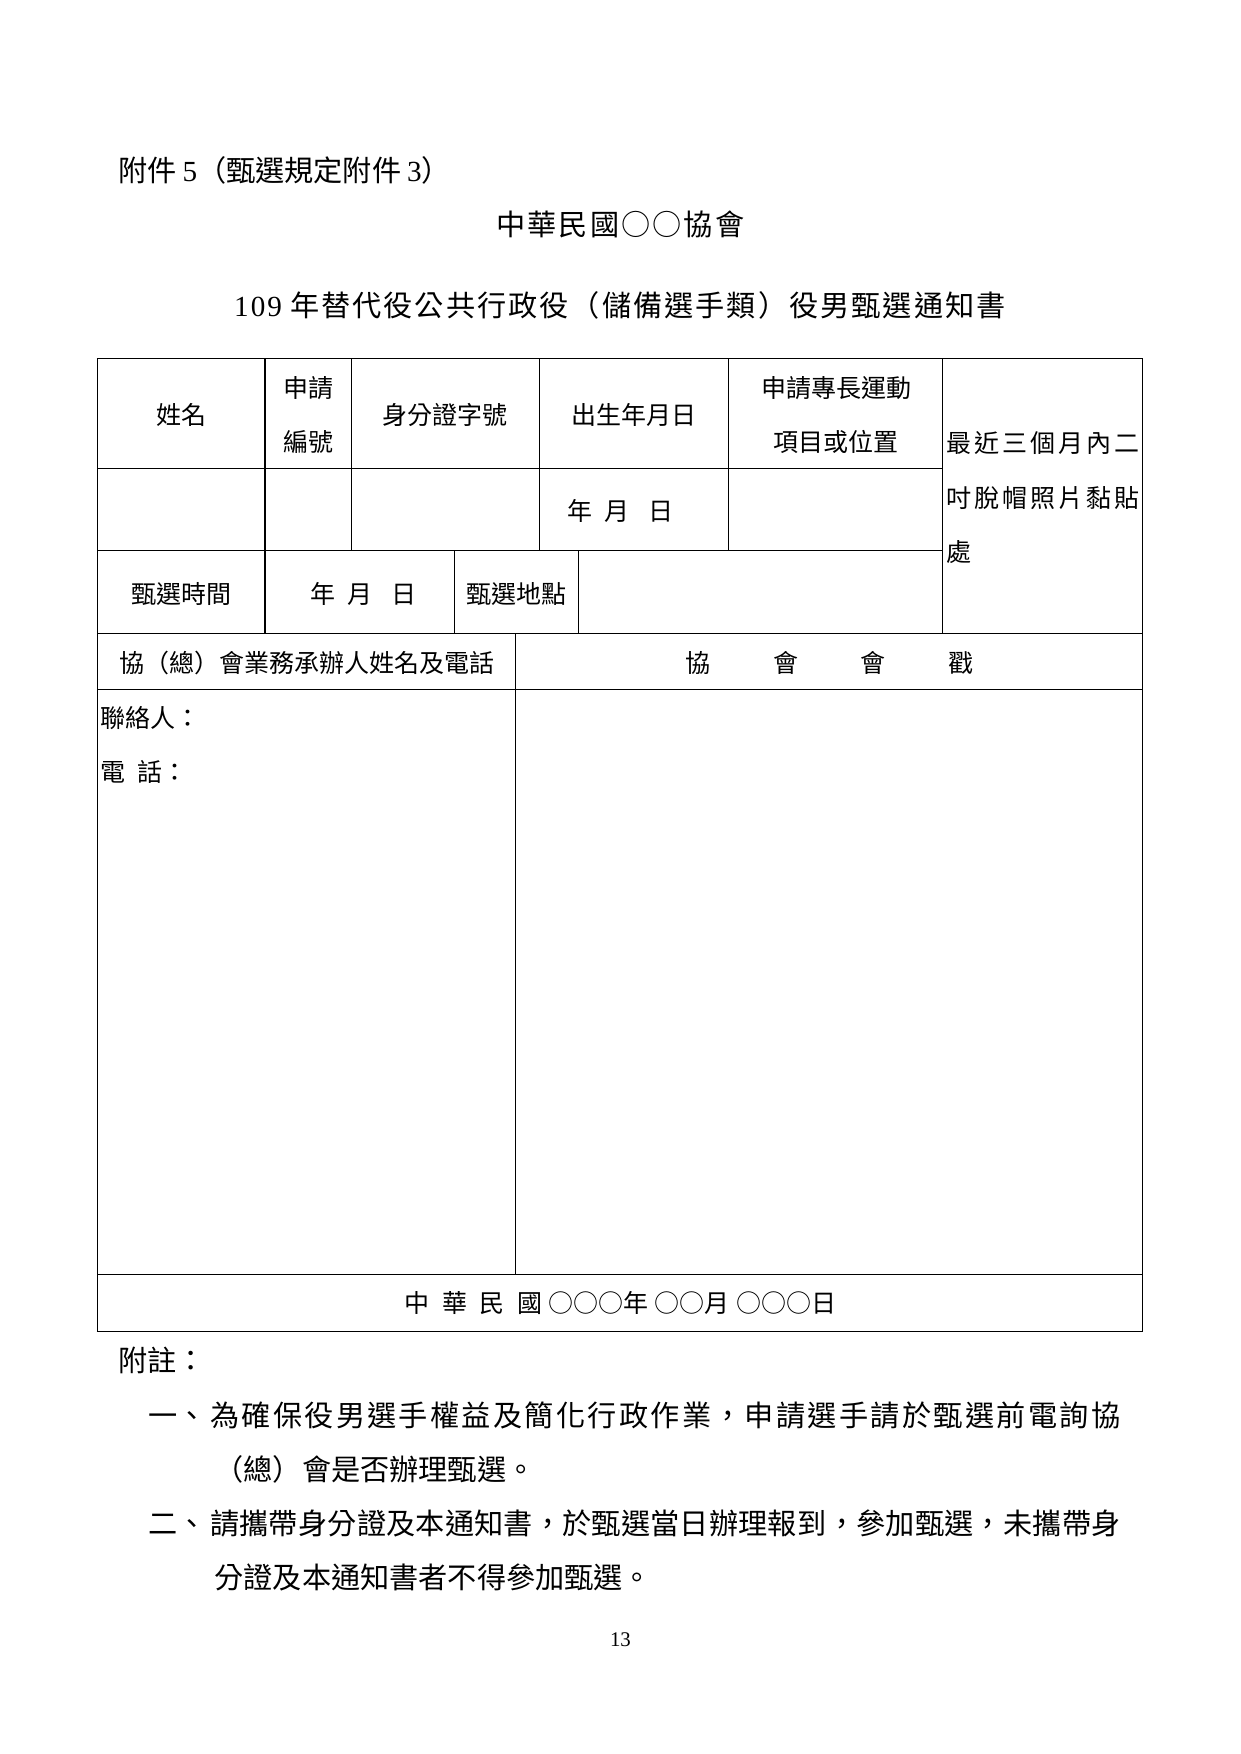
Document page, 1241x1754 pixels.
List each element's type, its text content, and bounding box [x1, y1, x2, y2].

table_cell 協（總）會業務承辦人姓名及電話 [98, 634, 515, 688]
table_cell 年 月 日 [540, 469, 728, 550]
table_cell [352, 469, 539, 550]
table_cell [729, 469, 942, 550]
table_header 出生年月日 [540, 359, 728, 468]
table_cell 年 月 日 [266, 551, 454, 633]
table_header 申請 編號 [266, 359, 351, 468]
list 請攜帶身分證及本通知書，於甄選當日辦理報到，參加甄選，未攜帶身分證及本通知書者不得參加甄選。 [148, 1494, 1122, 1603]
table_header 申請專長運動 項目或位置 [729, 359, 942, 468]
text 中華民國○○協會 [118, 196, 1122, 250]
table_cell 聯絡人： 電 話： [98, 690, 515, 1274]
table_header 最近三個月內二吋脫帽照片黏貼處 [943, 359, 1142, 633]
table_header 姓名 [98, 359, 264, 468]
list 為確保役男選手權益及簡化行政作業，申請選手請於甄選前電詢協（總）會是否辦理甄選。 [148, 1386, 1122, 1494]
table_cell 協 會 會 戳 [516, 634, 1142, 688]
text 附件5（甄選規定附件3） [118, 142, 1122, 196]
table_cell 甄選地點 [455, 551, 578, 633]
table_cell [516, 690, 1142, 1274]
table_cell [579, 551, 942, 633]
table_cell 中 華 民 國 ○○○年 ○○月 ○○○日 [98, 1275, 1142, 1331]
text 109年替代役公共行政役（儲備選手類）役男甄選通知書 [118, 277, 1122, 331]
table_cell [266, 469, 351, 550]
table_header 身分證字號 [352, 359, 539, 468]
text 附註： [118, 1332, 1122, 1386]
table_cell [98, 469, 264, 550]
table_cell 甄選時間 [98, 551, 264, 633]
